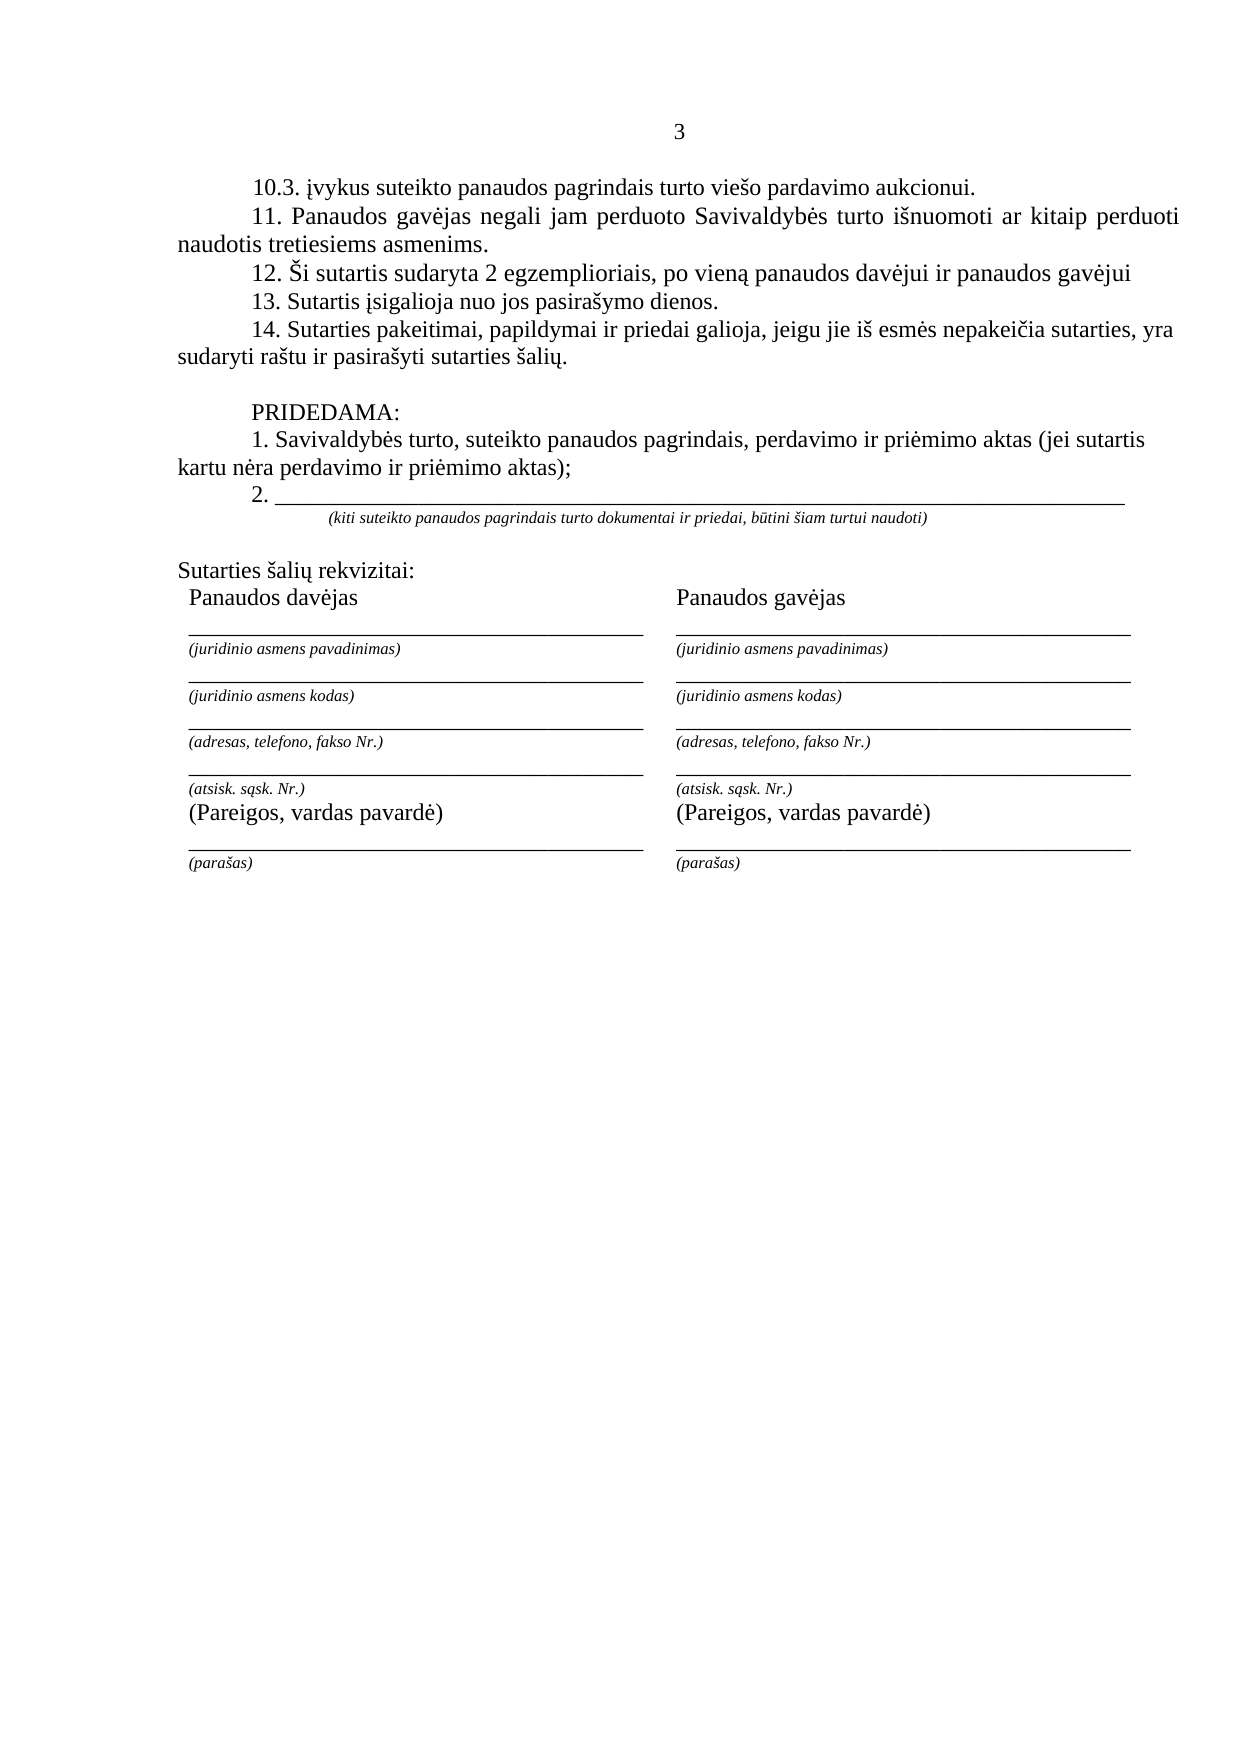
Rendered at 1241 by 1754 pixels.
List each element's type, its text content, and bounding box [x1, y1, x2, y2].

table_cell (parašas) [665, 853, 1152, 872]
table_cell ______________________________________ [177, 751, 665, 779]
table_cell (juridinio asmens pavadinimas) [665, 639, 1152, 658]
text 13. Sutartis įsigalioja nuo jos pasirašymo dienos. [177, 287, 1181, 315]
table_cell ______________________________________ [177, 611, 665, 639]
table_cell ______________________________________ [665, 826, 1152, 853]
table_cell ______________________________________ [665, 658, 1152, 685]
text (kiti suteikto panaudos pagrindais turto dokumentai ir priedai, būtini šiam turtui naudoti) [177, 508, 1181, 527]
table_cell (juridinio asmens kodas) [177, 685, 665, 704]
text 11. Panaudos gavėjas negali jam perduoto Savivaldybės turto išnuomoti ar kitaip perduoti naudotis tretiesiems asmenims. [177, 201, 1181, 258]
table_cell (adresas, telefono, fakso Nr.) [177, 732, 665, 751]
table_cell ______________________________________ [177, 705, 665, 732]
table_cell (atsisk. sąsk. Nr.) [665, 779, 1152, 798]
table_cell (adresas, telefono, fakso Nr.) [665, 732, 1152, 751]
text 12. Ši sutartis sudaryta 2 egzemplioriais, po vieną panaudos davėjui ir panaudos gavėjui [177, 258, 1181, 287]
table_header Panaudos gavėjas [665, 584, 1152, 611]
table_cell (Pareigos, vardas pavardė) [665, 798, 1152, 826]
table_cell ______________________________________ [665, 611, 1152, 639]
table_cell (Pareigos, vardas pavardė) [177, 798, 665, 826]
table_cell ______________________________________ [177, 658, 665, 685]
table_cell (juridinio asmens kodas) [665, 685, 1152, 704]
text 2. _______________________________________________________________________ [177, 480, 1181, 508]
table_cell (atsisk. sąsk. Nr.) [177, 779, 665, 798]
table_cell ______________________________________ [177, 826, 665, 853]
text Sutarties šalių rekvizitai: [177, 556, 1181, 583]
text 1. Savivaldybės turto, suteikto panaudos pagrindais, perdavimo ir priėmimo aktas (jei sutartis kartu nėra perdavimo ir priėmimo aktas); [177, 425, 1181, 480]
table_cell (juridinio asmens pavadinimas) [177, 639, 665, 658]
table_header Panaudos davėjas [177, 584, 665, 611]
table_cell ______________________________________ [665, 751, 1152, 779]
table_cell ______________________________________ [665, 705, 1152, 732]
text PRIDEDAMA: [177, 397, 1181, 425]
text 10.3. įvykus suteikto panaudos pagrindais turto viešo pardavimo aukcionui. [177, 173, 1181, 201]
table_cell (parašas) [177, 853, 665, 872]
text 14. Sutarties pakeitimai, papildymai ir priedai galioja, jeigu jie iš esmės nepakeičia sutarties, yra sudaryti raštu ir pasirašyti sutarties šalių. [177, 315, 1181, 370]
